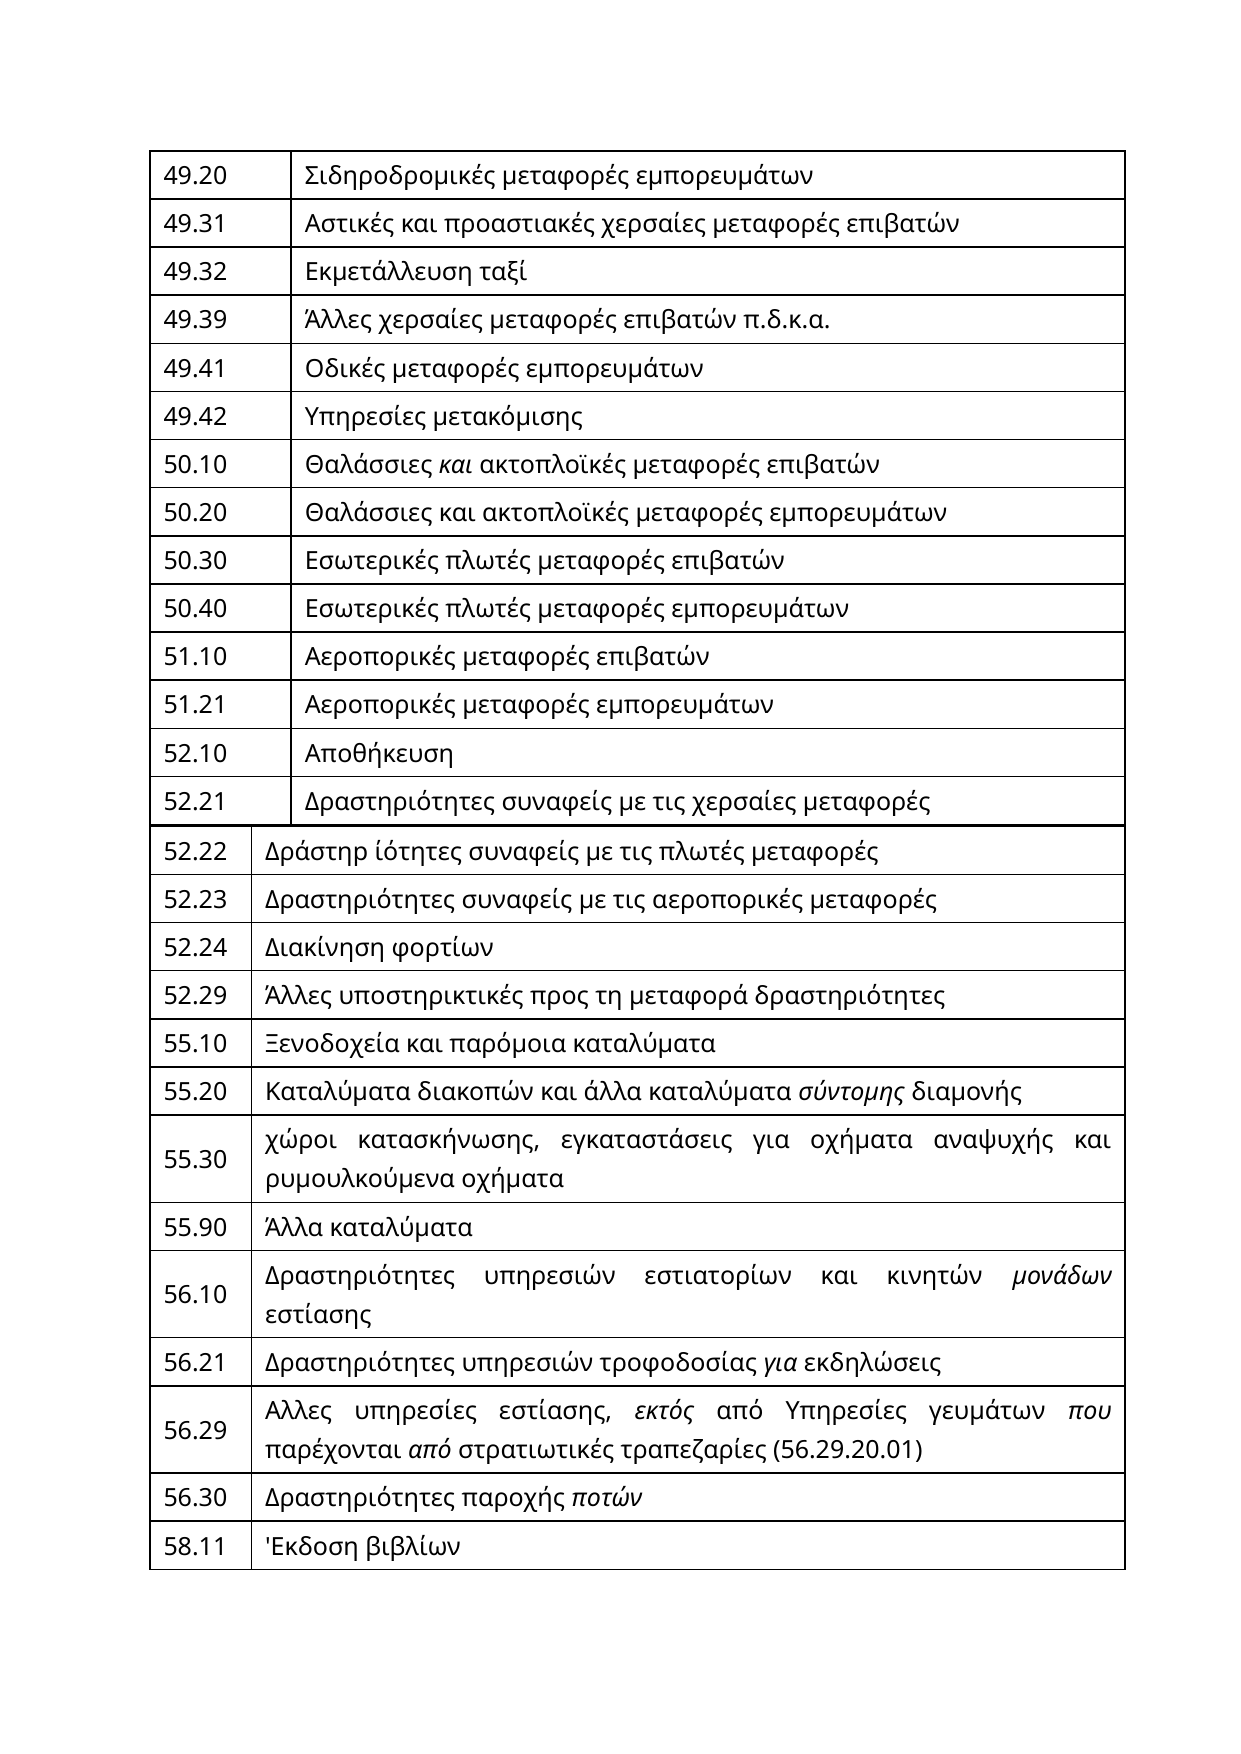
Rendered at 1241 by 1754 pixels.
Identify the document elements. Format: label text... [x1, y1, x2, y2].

table_cell 49.41 [151, 344, 290, 391]
table_cell 50.20 [151, 488, 290, 535]
table_cell Δραστηριότητες συναφείς με τις αεροπορικές μεταφορές [252, 875, 1124, 922]
table_cell Αποθήκευση [292, 729, 1124, 776]
table_cell Εσωτερικές πλωτές μεταφορές επιβατών [292, 537, 1124, 583]
table_cell 56.30 [151, 1474, 251, 1520]
table_cell Αστικές και προαστιακές χερσαίες μεταφορές επιβατών [292, 200, 1124, 246]
table_cell 'Εκδοση βιβλίων [252, 1522, 1124, 1568]
table_cell Υπηρεσίες μετακόμισης [292, 392, 1124, 439]
table_cell 52.21 [151, 777, 290, 824]
table_cell Διακίνηση φορτίων [252, 923, 1124, 970]
table_cell Οδικές μεταφορές εμπορευμάτων [292, 344, 1124, 391]
table_cell 49.20 [151, 152, 290, 198]
table_cell Αλλες υπηρεσίες εστίασης, εκτός από Υπηρεσίες γευμάτων που παρέχονται από στρατιωτικές τραπεζαρίες (56.29.20.01) [252, 1387, 1124, 1472]
table_cell 52.24 [151, 923, 251, 970]
table_cell Δραστηριότητες υπηρεσιών τροφοδοσίας για εκδηλώσεις [252, 1338, 1124, 1385]
table_cell 50.40 [151, 585, 290, 631]
table_cell 55.30 [151, 1116, 251, 1201]
table_cell 49.32 [151, 248, 290, 294]
table_cell 50.30 [151, 537, 290, 583]
table_cell Καταλύματα διακοπών και άλλα καταλύματα σύντομης διαμονής [252, 1068, 1124, 1114]
table_cell 52.23 [151, 875, 251, 922]
table_cell 55.10 [151, 1020, 251, 1066]
table_cell Αεροπορικές μεταφορές εμπορευμάτων [292, 681, 1124, 727]
table_cell Εσωτερικές πλωτές μεταφορές εμπορευμάτων [292, 585, 1124, 631]
table_cell 52.29 [151, 971, 251, 1018]
table_cell Εκμετάλλευση ταξί [292, 248, 1124, 294]
table_cell 49.31 [151, 200, 290, 246]
table_cell Σιδηροδρομικές μεταφορές εμπορευμάτων [292, 152, 1124, 198]
table_cell 56.10 [151, 1251, 251, 1337]
table_header 52.22 [151, 827, 251, 873]
table_cell 49.39 [151, 296, 290, 342]
table_cell Αεροπορικές μεταφορές επιβατών [292, 633, 1124, 679]
table_cell χώροι κατασκήνωσης, εγκαταστάσεις για οχήματα αναψυχής και ρυμουλκούμενα οχήματα [252, 1116, 1124, 1201]
table_cell Θαλάσσιες και ακτοπλοϊκές μεταφορές εμπορευμάτων [292, 488, 1124, 535]
table_cell 50.10 [151, 440, 290, 487]
table_cell 49.42 [151, 392, 290, 439]
table_cell 52.10 [151, 729, 290, 776]
table_cell Δραστηριότητες παροχής ποτών [252, 1474, 1124, 1520]
table_cell 56.21 [151, 1338, 251, 1385]
table_cell Ξενοδοχεία και παρόμοια καταλύματα [252, 1020, 1124, 1066]
table_cell 58.11 [151, 1522, 251, 1568]
table_cell 55.20 [151, 1068, 251, 1114]
table_cell Δραστηριότητες συναφείς με τις χερσαίες μεταφορές [292, 777, 1124, 824]
table_cell 51.10 [151, 633, 290, 679]
table_cell 55.90 [151, 1203, 251, 1249]
table_cell Άλλα καταλύματα [252, 1203, 1124, 1249]
table_cell Θαλάσσιες και ακτοπλοϊκές μεταφορές επιβατών [292, 440, 1124, 487]
table_cell Άλλες υποστηρικτικές προς τη μεταφορά δραστηριότητες [252, 971, 1124, 1018]
table_cell 56.29 [151, 1387, 251, 1472]
table_cell Άλλες χερσαίες μεταφορές επιβατών π.δ.κ.α. [292, 296, 1124, 342]
table_cell Δραστηριότητες υπηρεσιών εστιατορίων και κινητών μονάδων εστίασης [252, 1251, 1124, 1337]
table_cell 51.21 [151, 681, 290, 727]
table_header Δράστηp ίότητες συναφείς με τις πλωτές μεταφορές [252, 827, 1124, 873]
